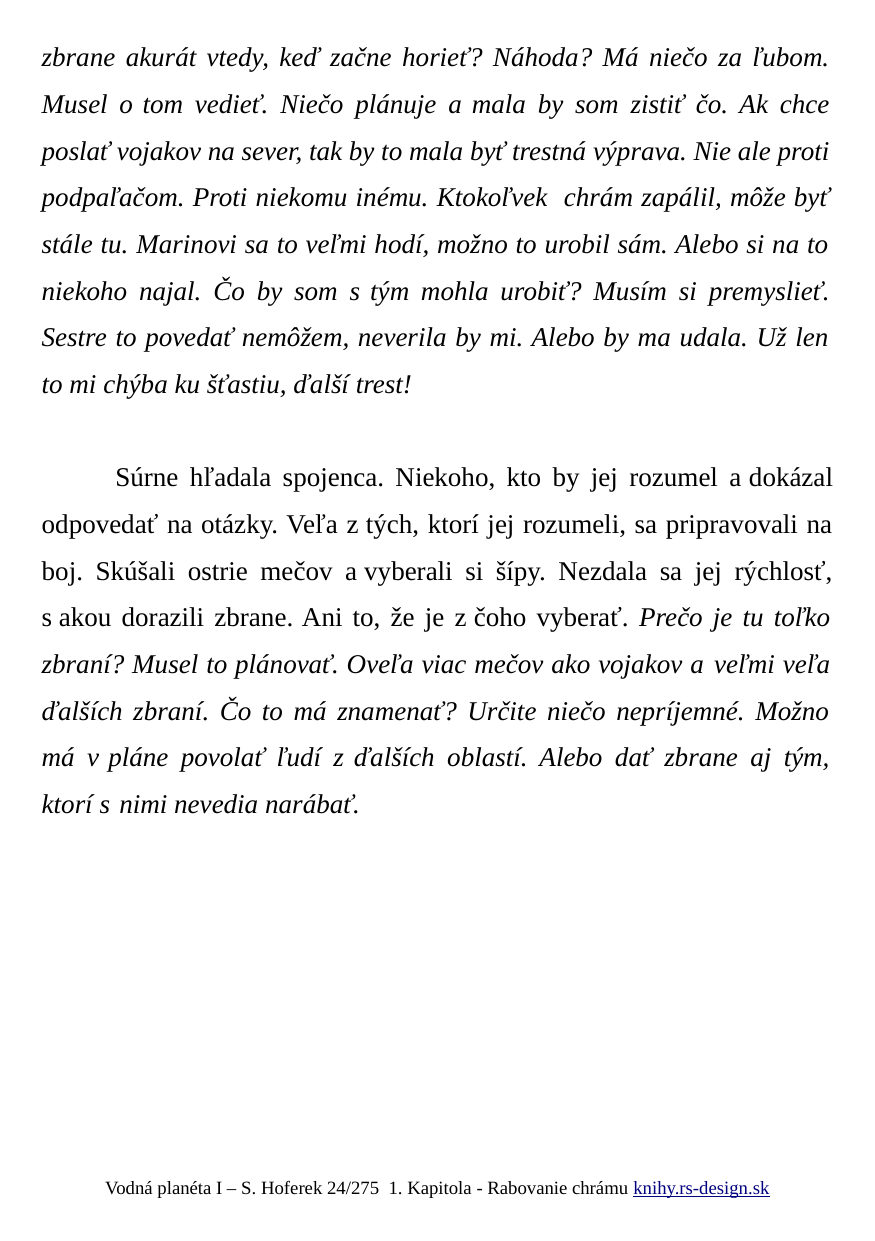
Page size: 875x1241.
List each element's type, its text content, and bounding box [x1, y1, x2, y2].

text Súrne hľadala spojenca. Niekoho, kto by jej rozumel a dokázal odpovedať na otázky. Veľa z tých, ktorí jej rozumeli, sa pripravovali na boj. Skúšali ostrie mečov a vyberali si šípy. Nezdala sa jej rýchlosť, s akou dorazili zbrane. Ani to, že je z čoho vyberať. Prečo je tu toľko zbraní? Musel to plánovať. Oveľa viac mečov ako vojakov a veľmi veľa ďalších zbraní. Čo to má znamenať? Určite niečo nepríjemné. Možno má v pláne povolať ľudí z ďalších oblastí. Alebo dať zbrane aj tým, ktorí s nimi nevedia narábať. [41, 461, 833, 819]
text zbrane akurát vtedy, keď začne horieť? Náhoda? Má niečo za ľubom. Musel o tom vedieť. Niečo plánuje a mala by som zistiť čo. Ak chce poslať vojakov na sever, tak by to mala byť trestná výprava. Nie ale proti podpaľačom. Proti niekomu inému. Ktokoľvek chrám zapálil, môže byť stále tu. Marinovi sa to veľmi hodí, možno to urobil sám. Alebo si na to niekoho najal. Čo by som s tým mohla urobiť? Musím si premyslieť. Sestre to povedať nemôžem, neverila by mi. Alebo by ma udala. Už len to mi chýba ku šťastiu, ďalší trest! [41, 41, 833, 399]
